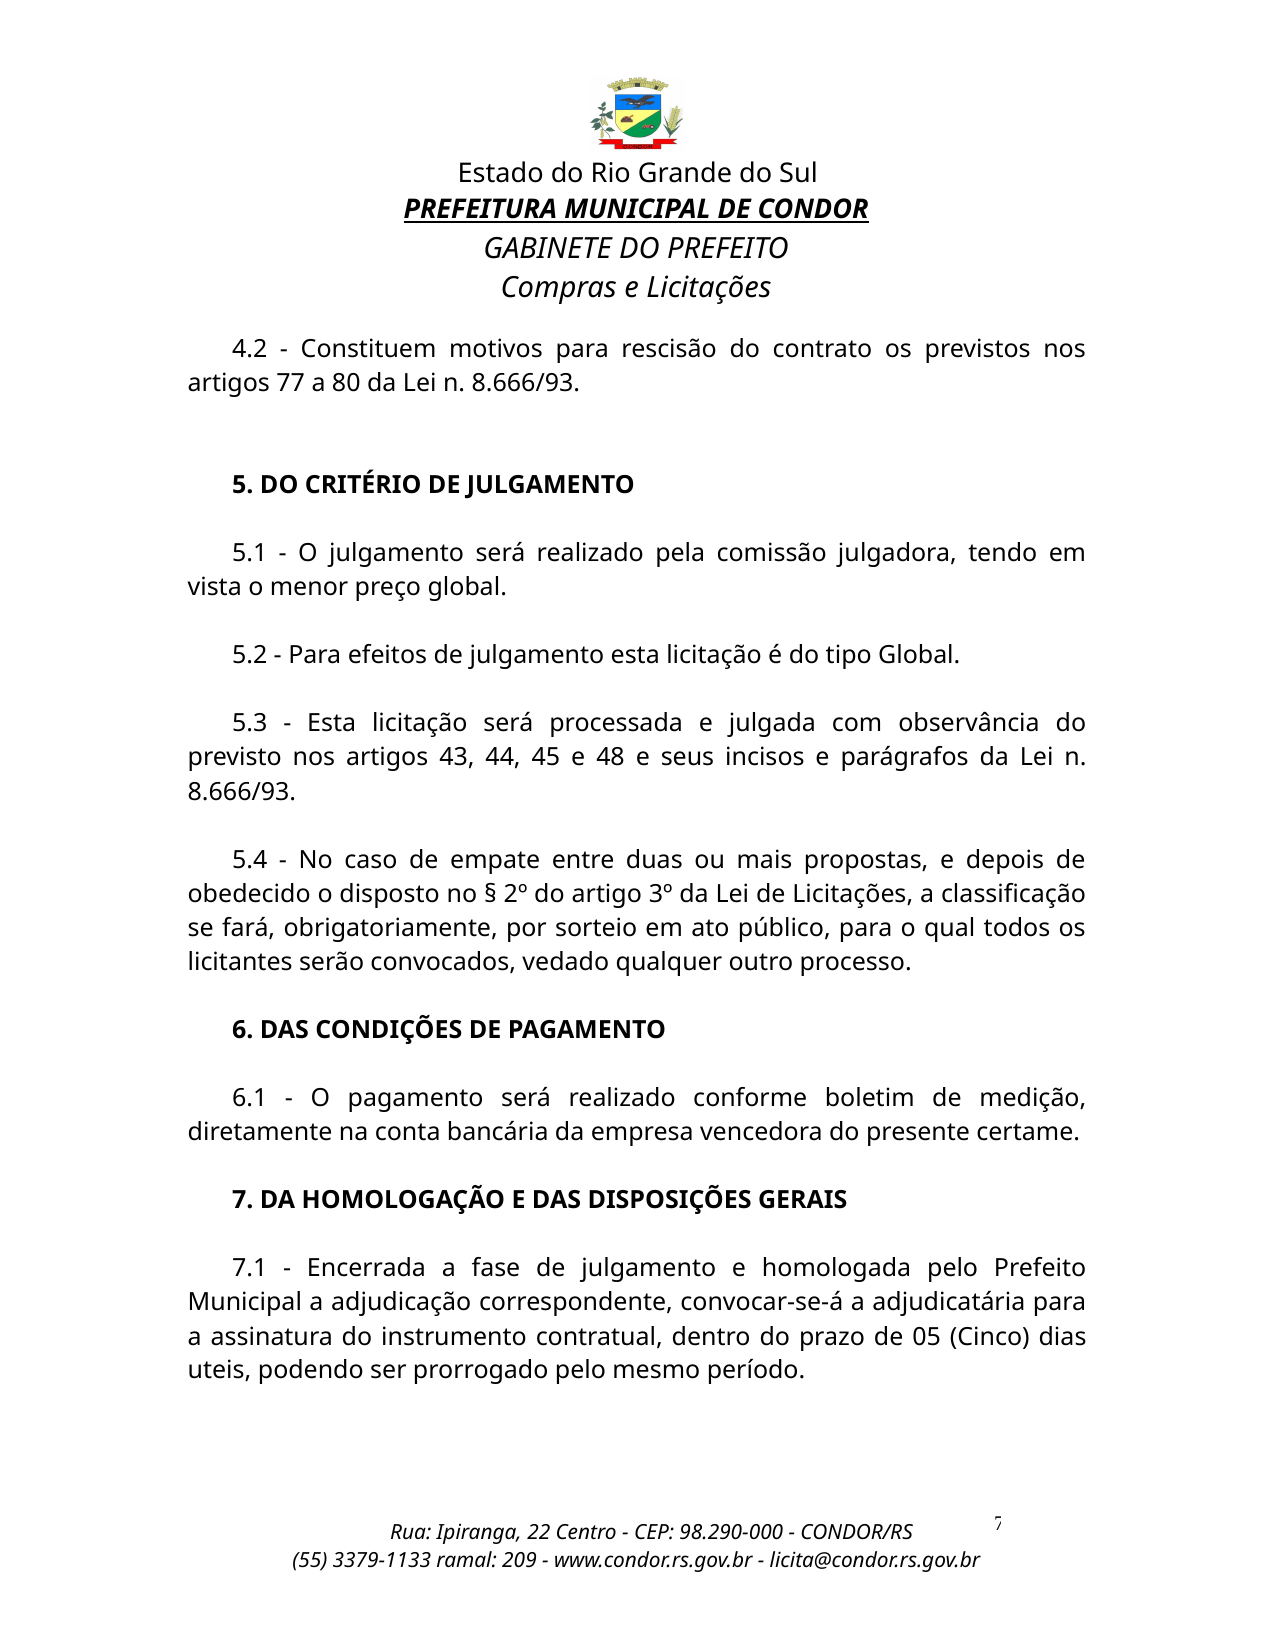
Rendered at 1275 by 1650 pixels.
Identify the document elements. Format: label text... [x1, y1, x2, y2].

text 6.1 - O pagamento será realizado conforme boletim de medição, diretamente na conta bancária da empresa vencedora do presente certame. [187, 1080, 1087, 1148]
text 5.3 - Esta licitação será processada e julgada com observância do previsto nos artigos 43, 44, 45 e 48 e seus incisos e parágrafos da Lei n. 8.666/93. [187, 705, 1087, 807]
text 4.2 - Constituem motivos para rescisão do contrato os previstos nos artigos 77 a 80 da Lei n. 8.666/93. [187, 330, 1087, 398]
text 7. DA HOMOLOGAÇÃO E DAS DISPOSIÇÕES GERAIS [187, 1182, 1087, 1216]
text 5. DO CRITÉRIO DE JULGAMENTO [187, 467, 1087, 501]
text 5.4 - No caso de empate entre duas ou mais propostas, e depois de obedecido o disposto no § 2º do artigo 3º da Lei de Licitações, a classificação se fará, obrigatoriamente, por sorteio em ato público, para o qual todos os licitantes serão convocados, vedado qualquer outro processo. [187, 841, 1087, 977]
text 7.1 - Encerrada a fase de julgamento e homologada pelo Prefeito Municipal a adjudicação correspondente, convocar-se-á a adjudicatária para a assinatura do instrumento contratual, dentro do prazo de 05 (Cinco) dias uteis, podendo ser prorrogado pelo mesmo período. [187, 1250, 1087, 1386]
text 5.2 - Para efeitos de julgamento esta licitação é do tipo Global. [187, 637, 1087, 671]
text 5.1 - O julgamento será realizado pela comissão julgadora, tendo em vista o menor preço global. [187, 535, 1087, 603]
text 6. DAS CONDIÇÕES DE PAGAMENTO [187, 1012, 1087, 1046]
